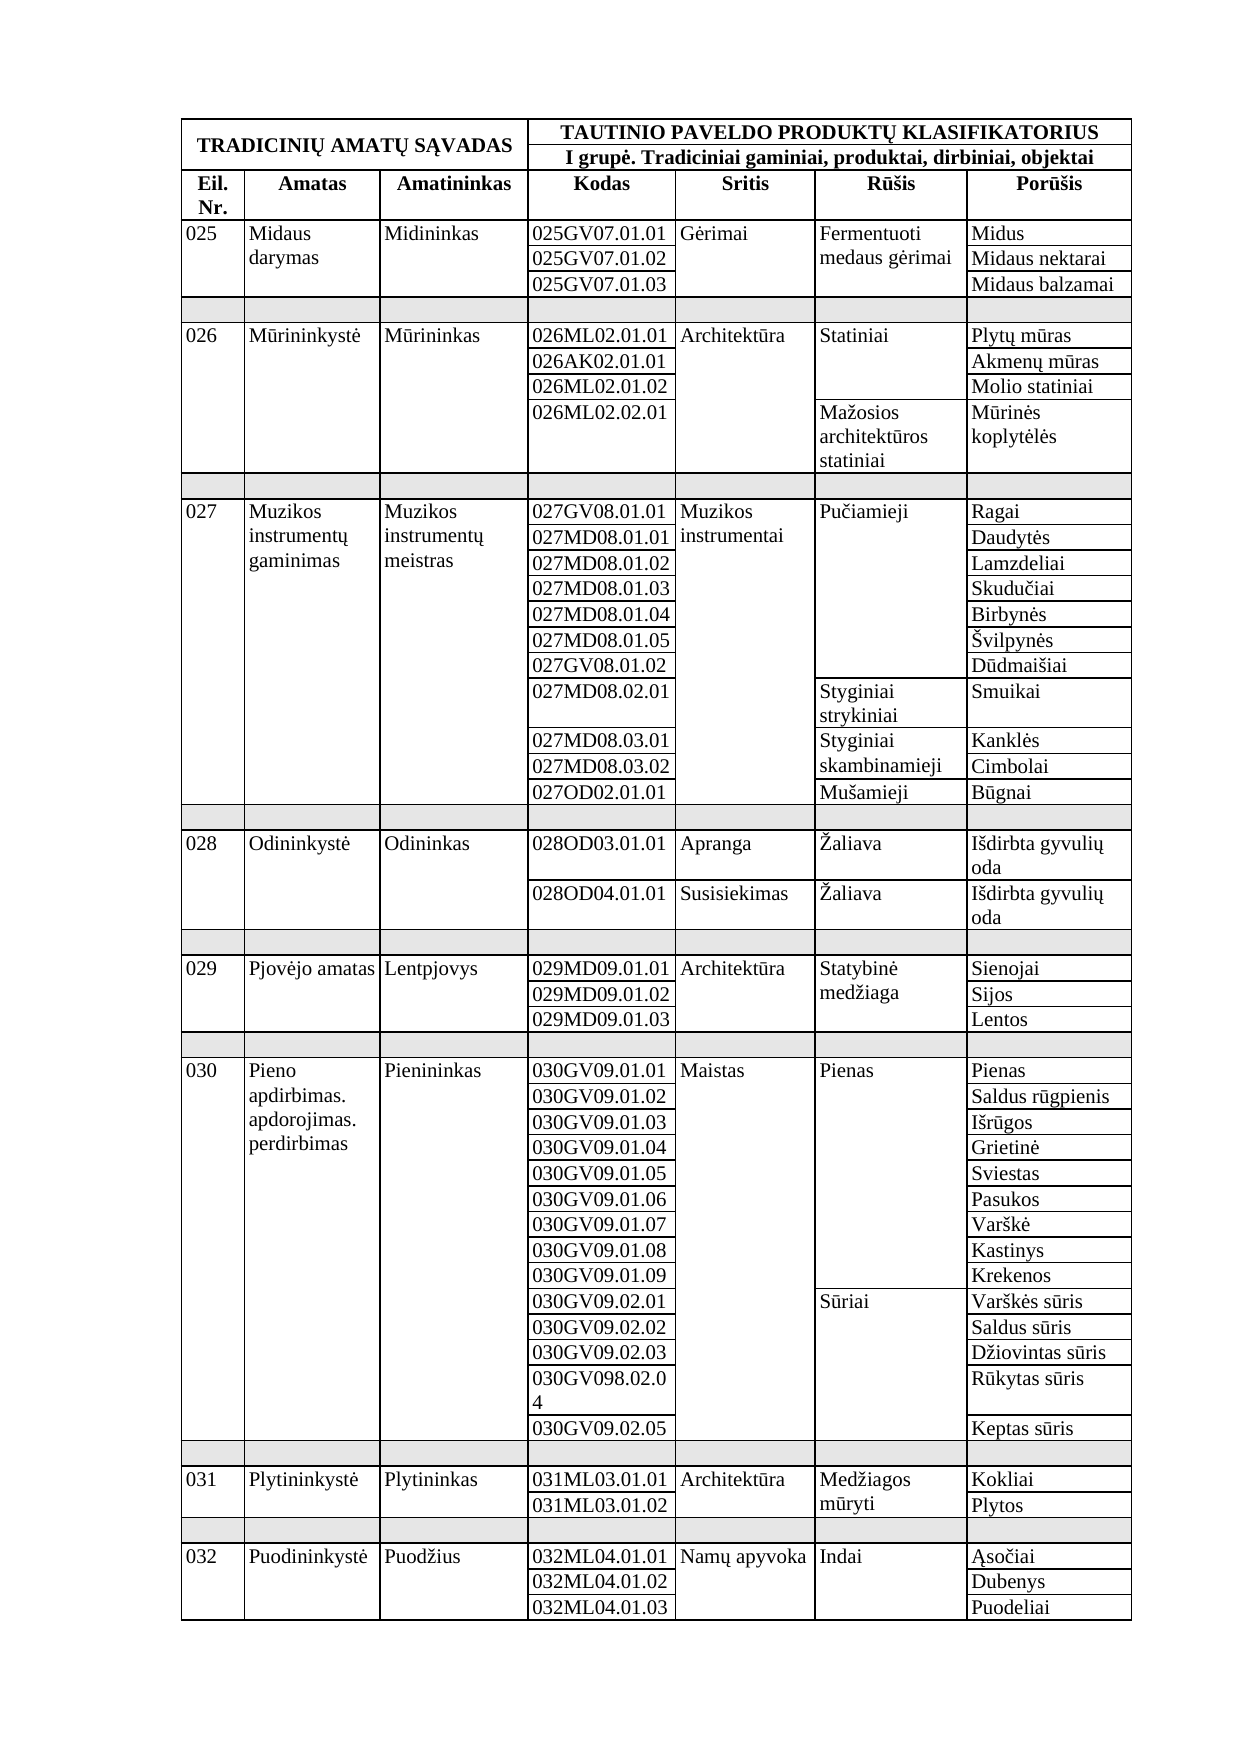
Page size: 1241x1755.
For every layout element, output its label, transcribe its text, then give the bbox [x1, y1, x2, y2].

table_cell Švilpynės [968, 628, 1131, 652]
table_cell Daudytės [968, 525, 1131, 549]
table_cell Porūšis [968, 171, 1131, 219]
table_cell [968, 474, 1131, 498]
table_cell 030GV09.01.05 [529, 1161, 675, 1185]
table_cell Skudučiai [968, 576, 1131, 600]
table_cell Pieno apdirbimas. apdorojimas. perdirbimas [245, 1058, 379, 1440]
table_cell Birbynės [968, 602, 1131, 626]
table_cell Mūrininkystė [245, 323, 379, 472]
table_cell 030 [182, 1058, 244, 1440]
table_cell [676, 474, 814, 498]
table_cell 029MD09.01.01 [529, 956, 675, 980]
table_cell 031ML03.01.02 [529, 1493, 675, 1517]
table_cell Ragai [968, 500, 1131, 523]
table_cell Statiniai [816, 323, 966, 398]
table_cell 027OD02.01.01 [529, 780, 675, 804]
table_cell Statybinė medžiaga [816, 956, 966, 1031]
table_cell 026ML02.01.01 [529, 323, 675, 347]
table_cell Lentos [968, 1007, 1131, 1031]
table_cell [968, 930, 1131, 954]
table_cell Architektūra [676, 1467, 814, 1517]
table_cell Plytos [968, 1493, 1131, 1517]
table_cell Puodeliai [968, 1595, 1131, 1619]
table_cell Varškė [968, 1212, 1131, 1236]
table_cell Cimbolai [968, 754, 1131, 778]
table_cell Mūrininkas [381, 323, 527, 472]
table_cell 032ML04.01.01 [529, 1544, 675, 1568]
table_cell [968, 805, 1131, 829]
table_cell [676, 1441, 814, 1465]
table_cell Sijos [968, 982, 1131, 1006]
table_cell 025GV07.01.03 [529, 272, 675, 296]
table_cell [529, 805, 675, 829]
table_cell Išdirbta gyvulių oda [968, 881, 1131, 929]
table_cell Žaliava [816, 881, 966, 929]
table_cell Midaus darymas [245, 221, 379, 296]
table_cell [676, 1518, 814, 1542]
table_cell 027MD08.03.02 [529, 754, 675, 778]
table_cell Kokliai [968, 1467, 1131, 1491]
table_cell [245, 298, 379, 322]
table_cell 027MD08.02.01 [529, 679, 675, 727]
table_cell [816, 474, 966, 498]
table_cell Dubenys [968, 1570, 1131, 1593]
table_cell Pasukos [968, 1187, 1131, 1211]
table_cell [381, 474, 527, 498]
table_cell Grietinė [968, 1135, 1131, 1159]
table_cell [816, 1033, 966, 1057]
table_cell 027MD08.01.04 [529, 602, 675, 626]
table_cell [816, 1518, 966, 1542]
table_cell 026AK02.01.01 [529, 349, 675, 373]
table_cell 030GV09.01.09 [529, 1263, 675, 1287]
table_cell [245, 930, 379, 954]
table_cell Saldus rūgpienis [968, 1084, 1131, 1108]
table_cell [245, 1518, 379, 1542]
table_cell [245, 805, 379, 829]
table_cell [245, 1033, 379, 1057]
table_cell Susisiekimas [676, 881, 814, 929]
table_cell Džiovintas sūris [968, 1340, 1131, 1364]
table_cell [182, 1441, 244, 1465]
table_cell Mušamieji [816, 780, 966, 804]
table_header TAUTINIO PAVELDO PRODUKTŲ KLASIFIKATORIUS [529, 120, 1131, 144]
table_cell Odininkas [381, 831, 527, 929]
table_cell Indai [816, 1544, 966, 1619]
table_cell Gėrimai [676, 221, 814, 296]
table_cell 032ML04.01.02 [529, 1570, 675, 1593]
table_cell Ąsočiai [968, 1544, 1131, 1568]
table_cell [182, 474, 244, 498]
table_cell Plytininkystė [245, 1467, 379, 1517]
table_cell 025GV07.01.02 [529, 246, 675, 270]
table_cell [529, 1441, 675, 1465]
table_cell Maistas [676, 1058, 814, 1440]
table_cell 027GV08.01.01 [529, 500, 675, 523]
table_cell [968, 1441, 1131, 1465]
table_cell [182, 805, 244, 829]
table_cell [381, 930, 527, 954]
table_header TRADICINIŲ AMATŲ SĄVADAS [182, 120, 527, 169]
table_cell 028 [182, 831, 244, 929]
table_cell Varškės sūris [968, 1289, 1131, 1313]
table_cell Apranga [676, 831, 814, 879]
table_cell [182, 1033, 244, 1057]
table_cell 029MD09.01.03 [529, 1007, 675, 1031]
table_cell Sienojai [968, 956, 1131, 980]
table_cell 026ML02.01.02 [529, 375, 675, 398]
table_cell 027MD08.01.03 [529, 576, 675, 600]
table_cell 027MD08.01.02 [529, 551, 675, 575]
table_cell 025 [182, 221, 244, 296]
table_cell Muzikos instrumentų gaminimas [245, 500, 379, 804]
table_cell Kanklės [968, 728, 1131, 752]
table_cell 027MD08.01.05 [529, 628, 675, 652]
table_cell 030GV09.01.06 [529, 1187, 675, 1211]
table_cell 031 [182, 1467, 244, 1517]
table_cell Muzikos instrumentų meistras [381, 500, 527, 804]
table_cell 030GV09.01.07 [529, 1212, 675, 1236]
table_cell Pienas [816, 1058, 966, 1287]
table_cell Midaus balzamai [968, 272, 1131, 296]
table_cell Fermentuoti medaus gėrimai [816, 221, 966, 296]
table_cell Kodas [529, 171, 675, 219]
table_cell 025GV07.01.01 [529, 221, 675, 245]
table_cell 026 [182, 323, 244, 472]
table_cell Puodininkystė [245, 1544, 379, 1619]
table_cell [529, 930, 675, 954]
table_cell Odininkystė [245, 831, 379, 929]
table_cell Smuikai [968, 679, 1131, 727]
table_cell [676, 930, 814, 954]
table_cell [816, 805, 966, 829]
table_cell [968, 298, 1131, 322]
table_cell 028OD03.01.01 [529, 831, 675, 879]
table_cell 027MD08.03.01 [529, 728, 675, 752]
table_cell Išdirbta gyvulių oda [968, 831, 1131, 879]
table_cell [182, 930, 244, 954]
table_cell 030GV09.02.05 [529, 1416, 675, 1440]
table_cell Keptas sūris [968, 1416, 1131, 1440]
table_cell Pučiamieji [816, 500, 966, 677]
table_cell Lamzdeliai [968, 551, 1131, 575]
table_cell Rūkytas sūris [968, 1366, 1131, 1414]
table_cell 027GV08.01.02 [529, 653, 675, 677]
table_cell Amatininkas [381, 171, 527, 219]
table_cell Namų apyvoka [676, 1544, 814, 1619]
table_cell Puodžius [381, 1544, 527, 1619]
table_cell 030GV09.01.02 [529, 1084, 675, 1108]
table_cell 030GV09.02.02 [529, 1315, 675, 1339]
table_cell [676, 1033, 814, 1057]
table_cell Sviestas [968, 1161, 1131, 1185]
table_cell [245, 1441, 379, 1465]
table_cell 032ML04.01.03 [529, 1595, 675, 1619]
table_cell [529, 1033, 675, 1057]
table_cell [529, 298, 675, 322]
table_cell Akmenų mūras [968, 349, 1131, 373]
table_cell Dūdmaišiai [968, 653, 1131, 677]
table_cell 027 [182, 500, 244, 804]
table_cell [381, 298, 527, 322]
table_cell 030GV098.02.04 [529, 1366, 675, 1414]
table_cell Medžiagos mūryti [816, 1467, 966, 1517]
table_cell Rūšis [816, 171, 966, 219]
table_cell Eil. Nr. [182, 171, 244, 219]
table_cell [381, 805, 527, 829]
table_cell 031ML03.01.01 [529, 1467, 675, 1491]
table_cell [182, 1518, 244, 1542]
table_cell [381, 1033, 527, 1057]
table_cell [182, 298, 244, 322]
table_cell Sritis [676, 171, 814, 219]
table_cell [245, 474, 379, 498]
table_cell Kastinys [968, 1238, 1131, 1262]
table_cell 028OD04.01.01 [529, 881, 675, 929]
table_cell Krekenos [968, 1263, 1131, 1287]
table_cell Midininkas [381, 221, 527, 296]
table_cell Midus [968, 221, 1131, 245]
table_cell Plytų mūras [968, 323, 1131, 347]
table_cell 029 [182, 956, 244, 1031]
table_cell 030GV09.01.03 [529, 1110, 675, 1134]
table_cell Architektūra [676, 323, 814, 472]
table_cell Plytininkas [381, 1467, 527, 1517]
table_cell Mūrinės koplytėlės [968, 400, 1131, 472]
table_cell 029MD09.01.02 [529, 982, 675, 1006]
table_cell [816, 298, 966, 322]
table_cell Išrūgos [968, 1110, 1131, 1134]
table_cell 030GV09.01.08 [529, 1238, 675, 1262]
table_cell [529, 474, 675, 498]
table_cell [968, 1518, 1131, 1542]
table_cell [529, 1518, 675, 1542]
table_cell 030GV09.02.01 [529, 1289, 675, 1313]
table_cell 032 [182, 1544, 244, 1619]
table_cell Muzikos instrumentai [676, 500, 814, 804]
table_cell Pienininkas [381, 1058, 527, 1440]
table_cell 026ML02.02.01 [529, 400, 675, 472]
table_cell [968, 1033, 1131, 1057]
table_cell Architektūra [676, 956, 814, 1031]
table_cell [381, 1518, 527, 1542]
table_cell 030GV09.02.03 [529, 1340, 675, 1364]
table_cell Būgnai [968, 780, 1131, 804]
table_cell Midaus nektarai [968, 246, 1131, 270]
table_cell [381, 1441, 527, 1465]
table_cell Lentpjovys [381, 956, 527, 1031]
table_cell Mažosios architektūros statiniai [816, 400, 966, 472]
table_cell [816, 1441, 966, 1465]
table_cell I grupė. Tradiciniai gaminiai, produktai, dirbiniai, objektai [529, 145, 1131, 169]
table_cell 030GV09.01.04 [529, 1135, 675, 1159]
table_cell Styginiai strykiniai [816, 679, 966, 727]
table_cell [676, 298, 814, 322]
table_cell Pjovėjo amatas [245, 956, 379, 1031]
table_cell Saldus sūris [968, 1315, 1131, 1339]
table_cell [676, 805, 814, 829]
table_cell Molio statiniai [968, 375, 1131, 398]
table_cell Styginiai skambinamieji [816, 728, 966, 778]
table_cell 030GV09.01.01 [529, 1058, 675, 1082]
table_cell 027MD08.01.01 [529, 525, 675, 549]
table_cell Žaliava [816, 831, 966, 879]
table_cell Pienas [968, 1058, 1131, 1082]
table_cell Sūriai [816, 1289, 966, 1440]
table_cell Amatas [245, 171, 379, 219]
table_cell [816, 930, 966, 954]
